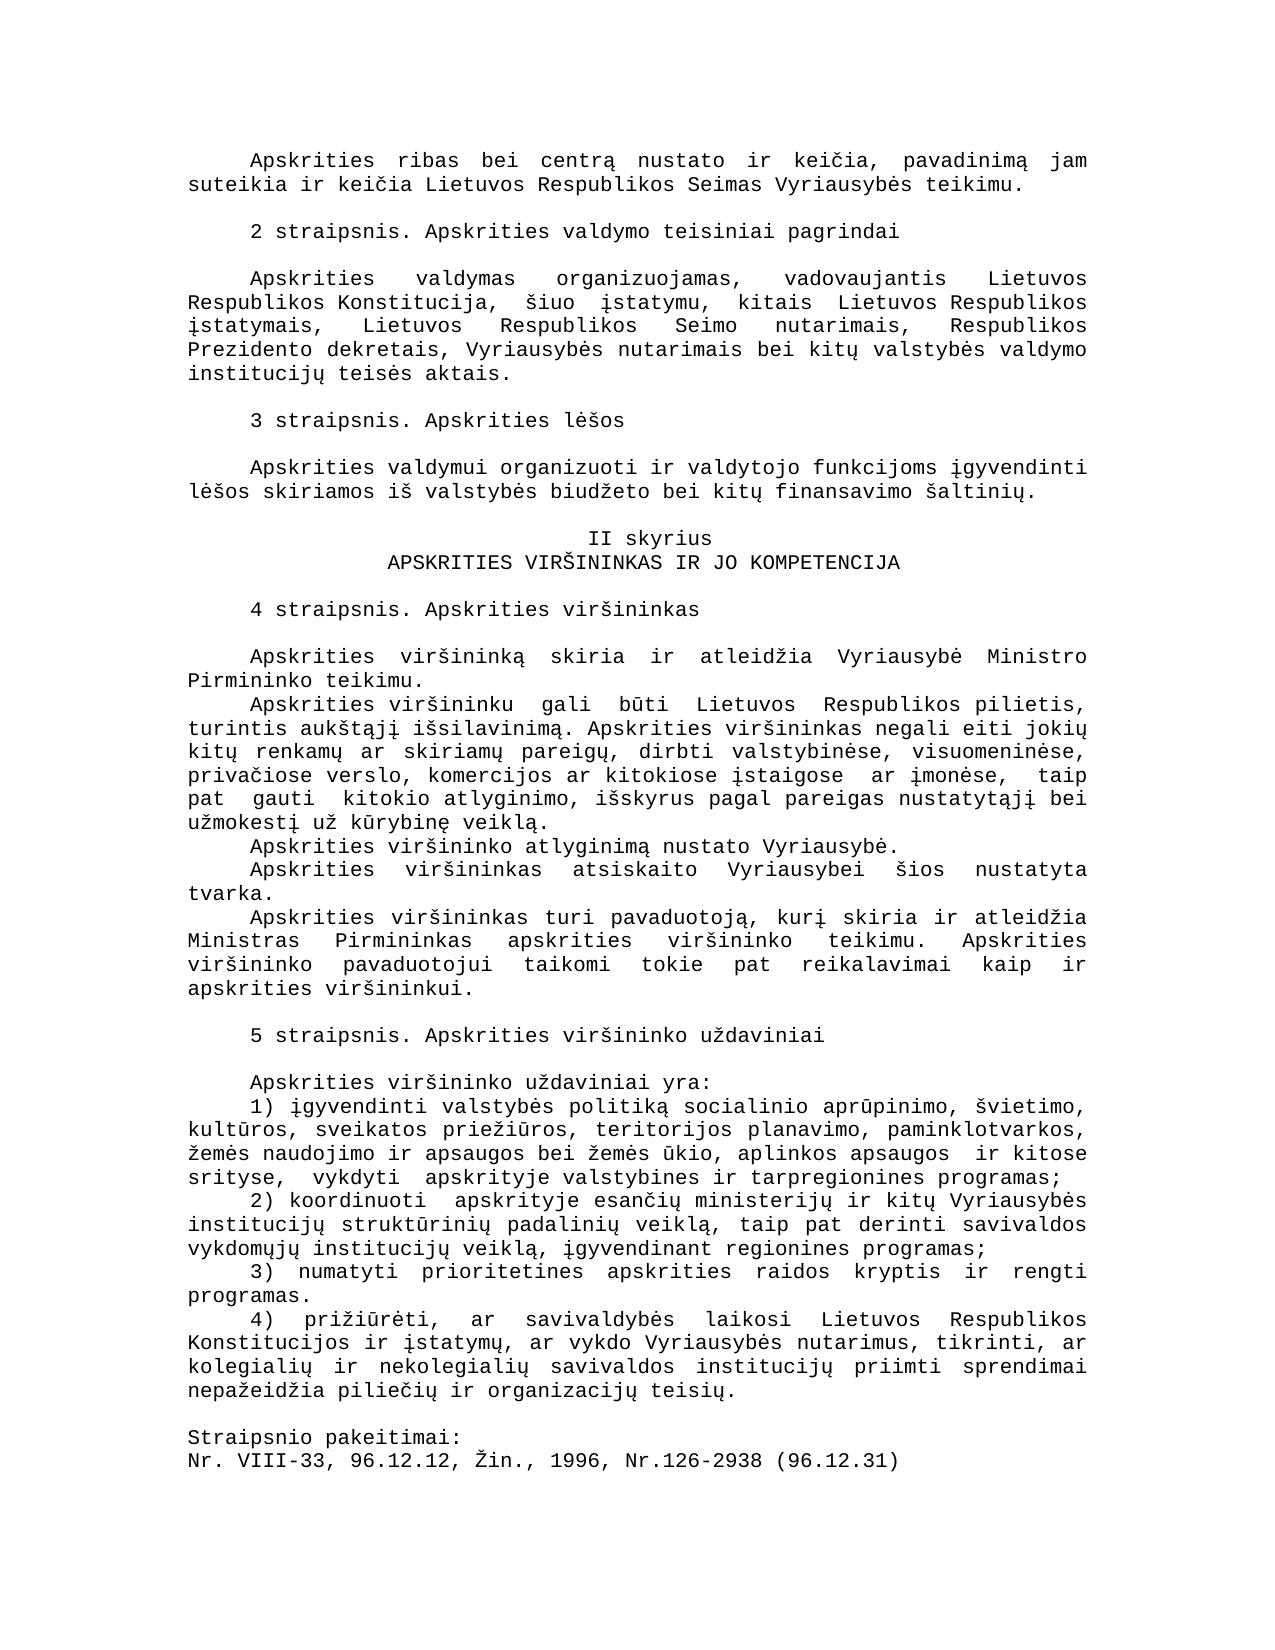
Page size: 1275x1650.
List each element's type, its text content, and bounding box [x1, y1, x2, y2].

text 5 straipsnis. Apskrities viršininko uždaviniai [187, 1025, 1087, 1048]
text 4) prižiūrėti, ar savivaldybės laikosi Lietuvos Respublikos Konstitucijos ir įstatymų, ar vykdo Vyriausybės nutarimus, tikrinti, ar kolegialių ir nekolegialių savivaldos institucijų priimti sprendimai nepažeidžia piliečių ir organizacijų teisių. [187, 1309, 1087, 1403]
text Apskrities valdymui organizuoti ir valdytojo funkcijoms įgyvendinti lėšos skiriamos iš valstybės biudžeto bei kitų finansavimo šaltinių. [187, 457, 1087, 505]
text 3 straipsnis. Apskrities lėšos [187, 410, 1087, 434]
text Apskrities viršininko uždaviniai yra: [187, 1072, 1087, 1096]
text 2) koordinuoti apskrityje esančių ministerijų ir kitų Vyriausybės institucijų struktūrinių padalinių veiklą, taip pat derinti savivaldos vykdomųjų institucijų veiklą, įgyvendinant regionines programas; [187, 1190, 1087, 1261]
text Apskrities viršininkas atsiskaito Vyriausybei šios nustatyta tvarka. [187, 859, 1087, 907]
text 1) įgyvendinti valstybės politiką socialinio aprūpinimo, švietimo, kultūros, sveikatos priežiūros, teritorijos planavimo, paminklotvarkos, žemės naudojimo ir apsaugos bei žemės ūkio, aplinkos apsaugos ir kitose srityse, vykdyti apskrityje valstybines ir tarpregionines programas; [187, 1096, 1087, 1190]
text 4 straipsnis. Apskrities viršininkas [187, 599, 1087, 623]
text Straipsnio pakeitimai: [187, 1427, 1087, 1451]
text Nr. VIII-33, 96.12.12, Žin., 1996, Nr.126-2938 (96.12.31) [187, 1451, 1087, 1474]
text APSKRITIES VIRŠININKAS IR JO KOMPETENCIJA [187, 552, 1087, 576]
text 3) numatyti prioritetines apskrities raidos kryptis ir rengti programas. [187, 1261, 1087, 1309]
text 2 straipsnis. Apskrities valdymo teisiniai pagrindai [187, 221, 1087, 244]
text Apskrities valdymas organizuojamas, vadovaujantis Lietuvos Respublikos Konstitucija, šiuo įstatymu, kitais Lietuvos Respublikos įstatymais, Lietuvos Respublikos Seimo nutarimais, Respublikos Prezidento dekretais, Vyriausybės nutarimais bei kitų valstybės valdymo institucijų teisės aktais. [187, 268, 1087, 386]
text Apskrities viršininko atlyginimą nustato Vyriausybė. [187, 836, 1087, 859]
text Apskrities viršininką skiria ir atleidžia Vyriausybė Ministro Pirmininko teikimu. [187, 647, 1087, 694]
text Apskrities viršininku gali būti Lietuvos Respublikos pilietis, turintis aukštąjį išsilavinimą. Apskrities viršininkas negali eiti jokių kitų renkamų ar skiriamų pareigų, dirbti valstybinėse, visuomeninėse, privačiose verslo, komercijos ar kitokiose įstaigose ar įmonėse, taip pat gauti kitokio atlyginimo, išskyrus pagal pareigas nustatytąjį bei užmokestį už kūrybinę veiklą. [187, 694, 1087, 836]
text Apskrities ribas bei centrą nustato ir keičia, pavadinimą jam suteikia ir keičia Lietuvos Respublikos Seimas Vyriausybės teikimu. [187, 150, 1087, 197]
text Apskrities viršininkas turi pavaduotoją, kurį skiria ir atleidžia Ministras Pirmininkas apskrities viršininko teikimu. Apskrities viršininko pavaduotojui taikomi tokie pat reikalavimai kaip ir apskrities viršininkui. [187, 907, 1087, 1001]
text II skyrius [187, 528, 1087, 552]
